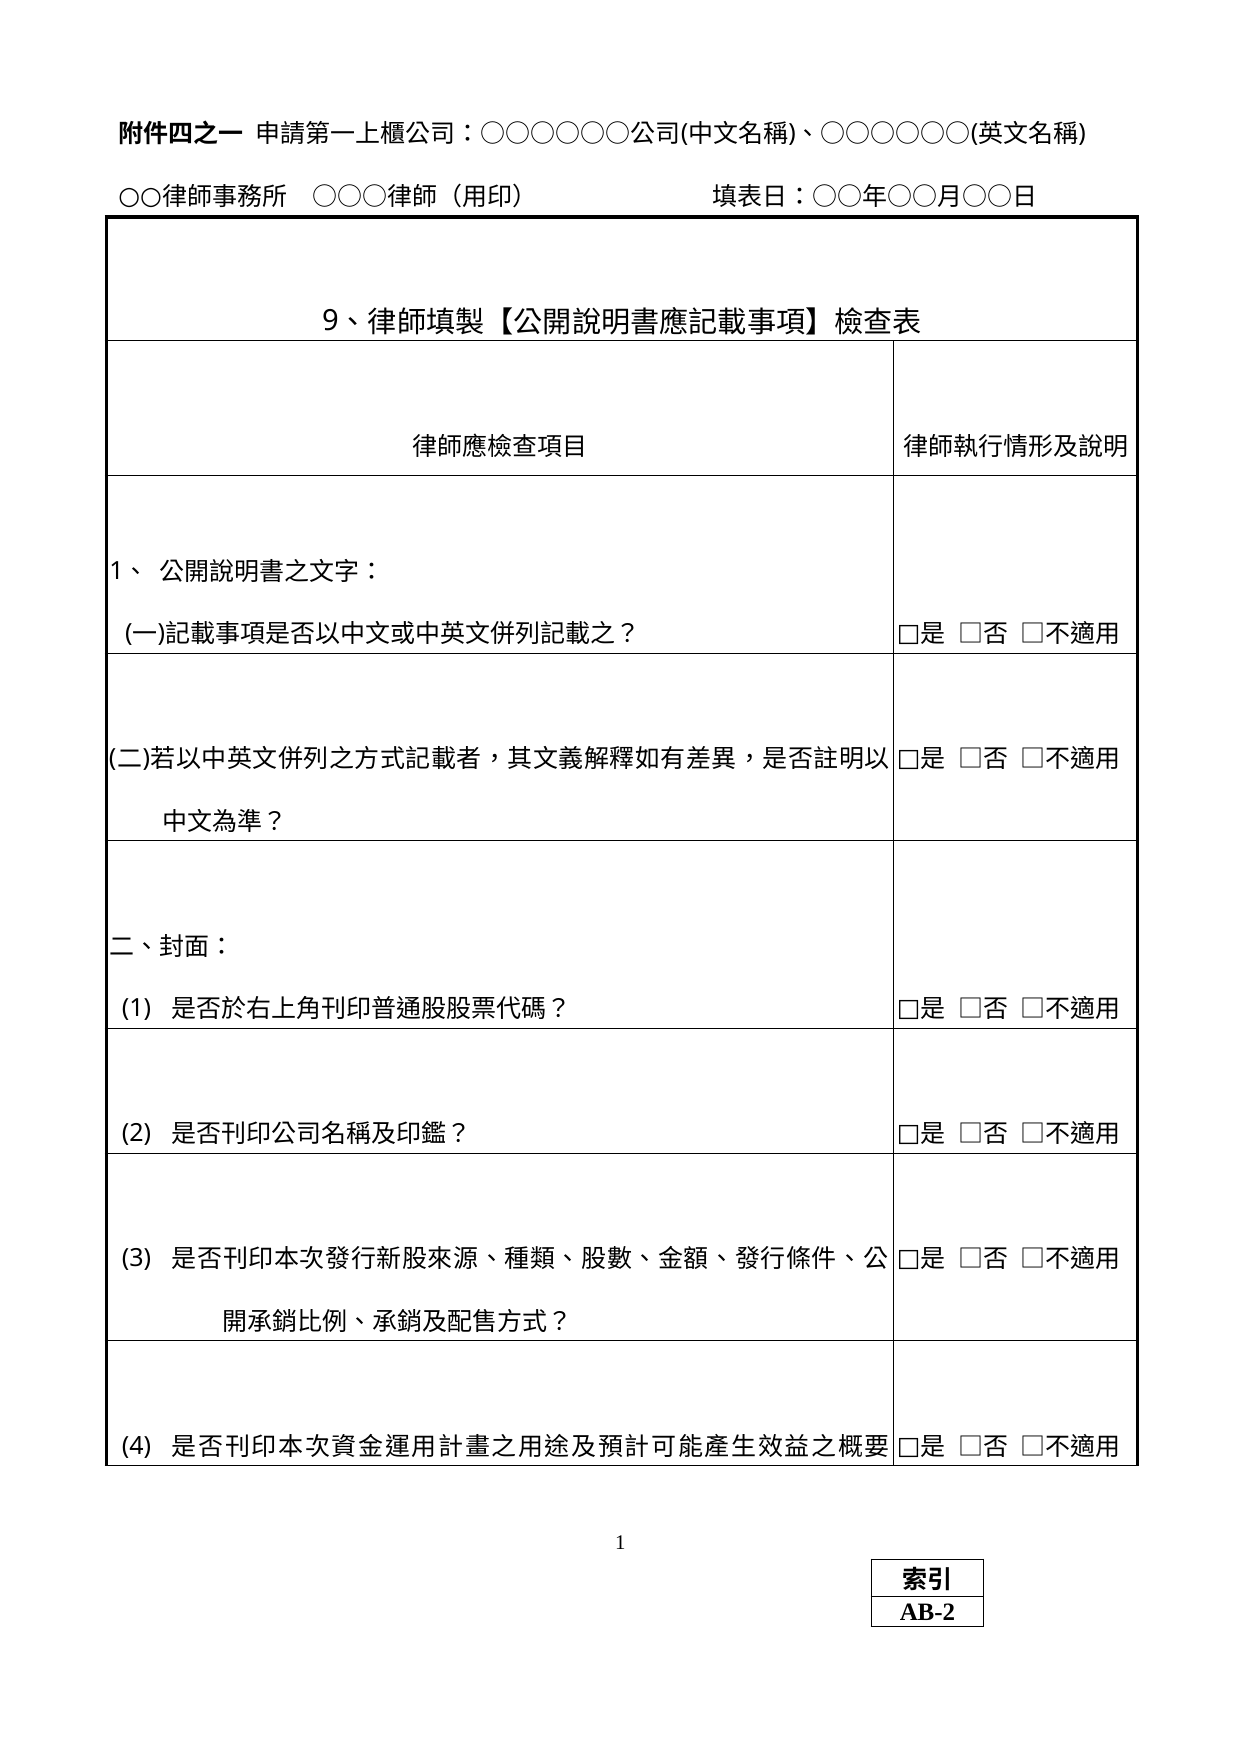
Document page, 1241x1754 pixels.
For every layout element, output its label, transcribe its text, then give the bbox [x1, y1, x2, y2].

table_cell □是 □否 □不適用 [894, 654, 1136, 840]
table_cell □是 □否 □不適用 [894, 1341, 1136, 1465]
table_cell 是否刊印本次資金運用計畫之用途及預計可能產生效益之概要 [108, 1341, 893, 1465]
text ○○律師事務所 ○○○律師（用印） 填表日：○○年○○月○○日 [118, 153, 1122, 215]
table_cell 是否刊印公司名稱及印鑑？ [108, 1029, 893, 1153]
table_cell 律師應檢查項目 [108, 341, 893, 475]
table_cell □是 □否 □不適用 [894, 1029, 1136, 1153]
table_cell 是否刊印本次發行新股來源、種類、股數、金額、發行條件、公開承銷比例、承銷及配售方式？ [108, 1154, 893, 1340]
table_cell □是 □否 □不適用 [894, 476, 1136, 653]
table_cell 律師執行情形及說明 [894, 341, 1136, 475]
table_cell 公開說明書之文字： (一)記載事項是否以中文或中英文併列記載之？ [108, 476, 893, 653]
table_header 9、律師填製【公開說明書應記載事項】檢查表 [108, 219, 1136, 340]
text 附件四之一 申請第一上櫃公司：○○○○○○公司(中文名稱)、○○○○○○(英文名稱) [118, 90, 1122, 153]
table_cell 二、封面： 是否於右上角刊印普通股股票代碼？ [108, 841, 893, 1028]
table_cell □是 □否 □不適用 [894, 841, 1136, 1028]
table_cell □是 □否 □不適用 [894, 1154, 1136, 1340]
table_cell (二)若以中英文併列之方式記載者，其文義解釋如有差異，是否註明以中文為準？ [108, 654, 893, 840]
